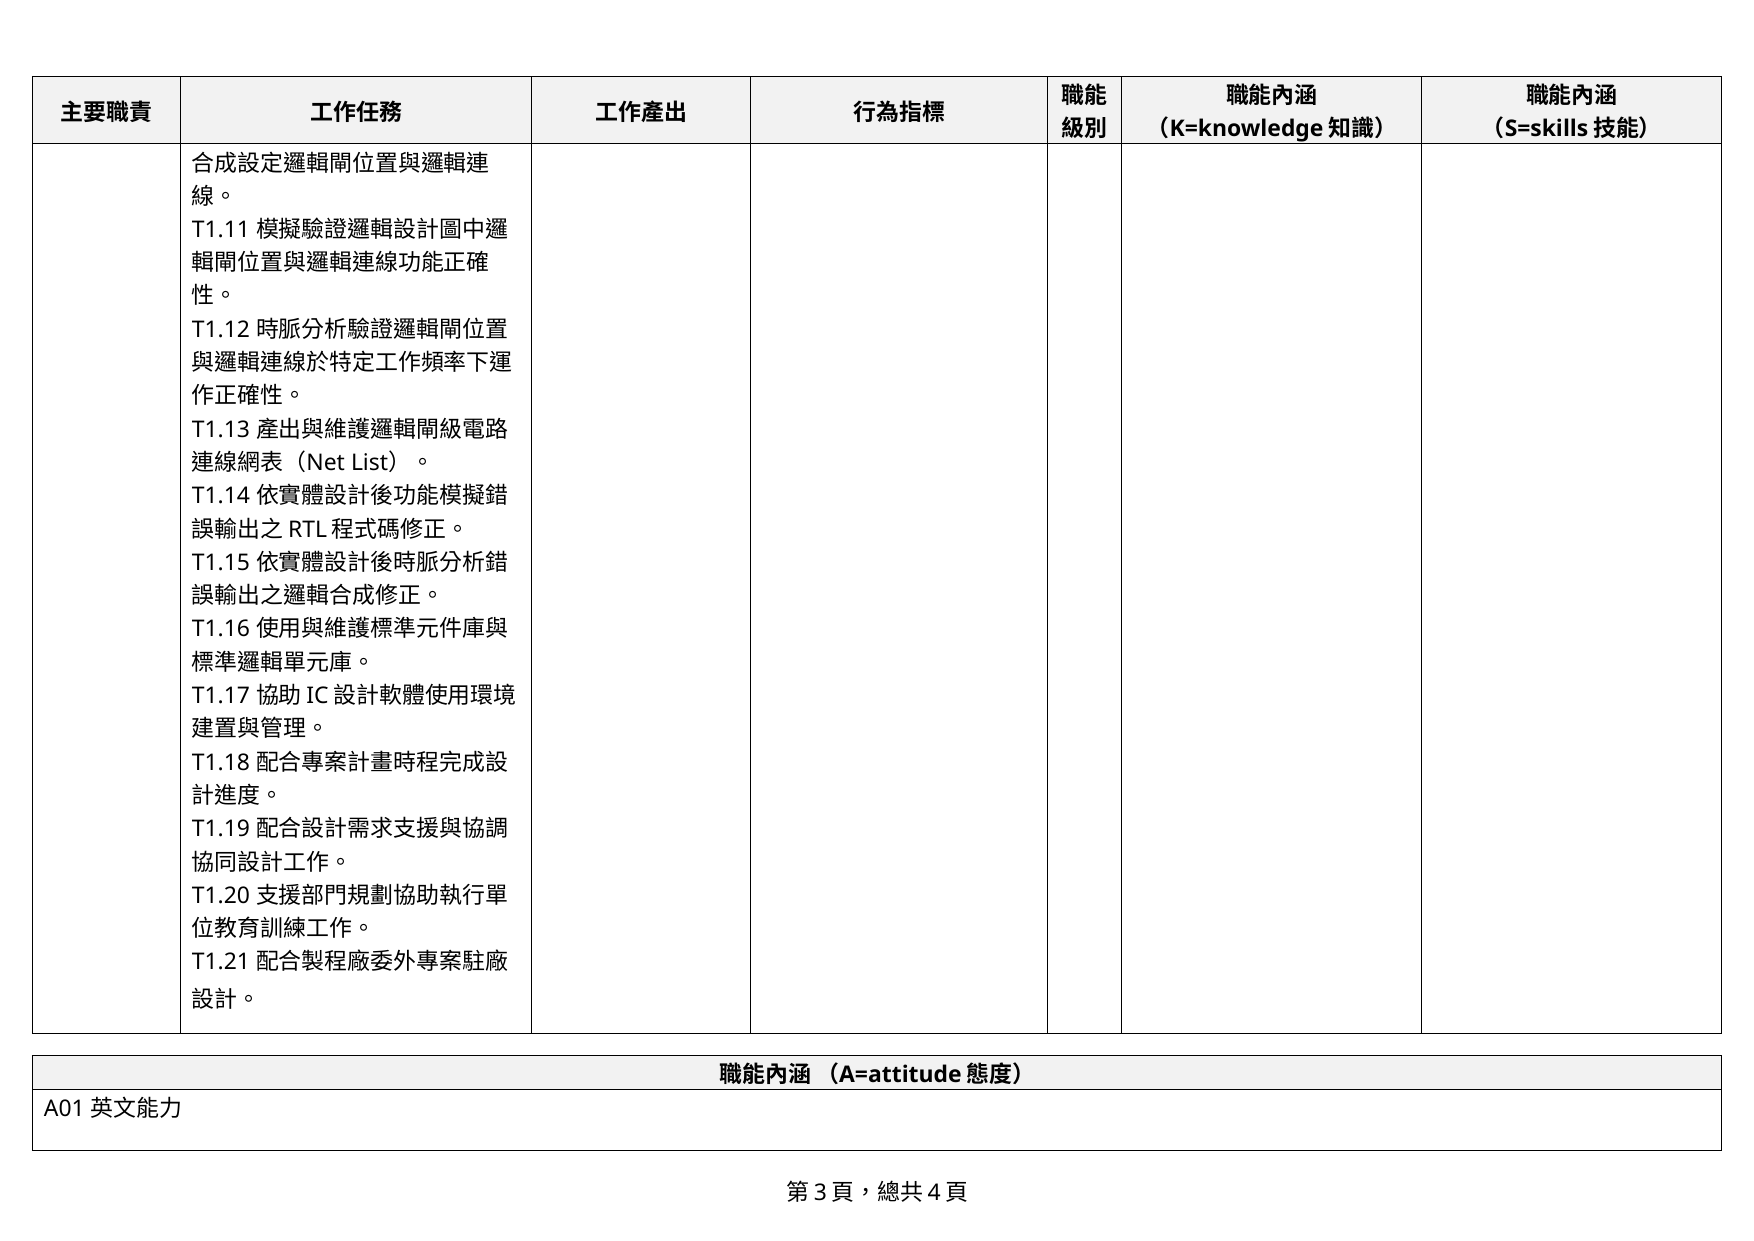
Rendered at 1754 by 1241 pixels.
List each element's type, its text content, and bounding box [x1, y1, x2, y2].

table_cell [33, 144, 180, 1033]
table_cell [1048, 144, 1121, 1033]
table_header 職能內涵 （K=knowledge知識） [1122, 77, 1421, 143]
table_header 工作產出 [532, 77, 750, 143]
table_cell [1122, 144, 1421, 1033]
table_header 主要職責 [33, 77, 180, 143]
table_cell A01 英文能力 [33, 1090, 1721, 1150]
table_header 職能內涵 （S=skills技能） [1422, 77, 1721, 143]
table_header 職能內涵 （A=attitude態度） [33, 1056, 1721, 1089]
table_header 職能級別 [1048, 77, 1121, 143]
table_cell [532, 144, 750, 1033]
table_cell 合成設定邏輯閘位置與邏輯連線。 T1.11 模擬驗證邏輯設計圖中邏輯閘位置與邏輯連線功能正確性。 T1.12 時脈分析驗證邏輯閘位置與邏輯連線於特定工作頻率下運作正確性。 T1.13 產出與維護邏輯閘級電路連線網表（Net List）。 T1.14 依實體設計後功能模擬錯誤輸出之RTL程式碼修正。 T1.15 依實體設計後時脈分析錯誤輸出之邏輯合成修正。 T1.16 使用與維護標準元件庫與標準邏輯單元庫。 T1.17 協助IC設計軟體使用環境建置與管理。 T1.18 配合專案計畫時程完成設計進度。 T1.19 配合設計需求支援與協調協同設計工作。 T1.20 支援部門規劃協助執行單位教育訓練工作。 T1.21 配合製程廠委外專案駐廠設計。 [181, 144, 531, 1033]
table_header 行為指標 [751, 77, 1047, 143]
table_header 工作任務 [181, 77, 531, 143]
table_cell [751, 144, 1047, 1033]
table_cell [1422, 144, 1721, 1033]
